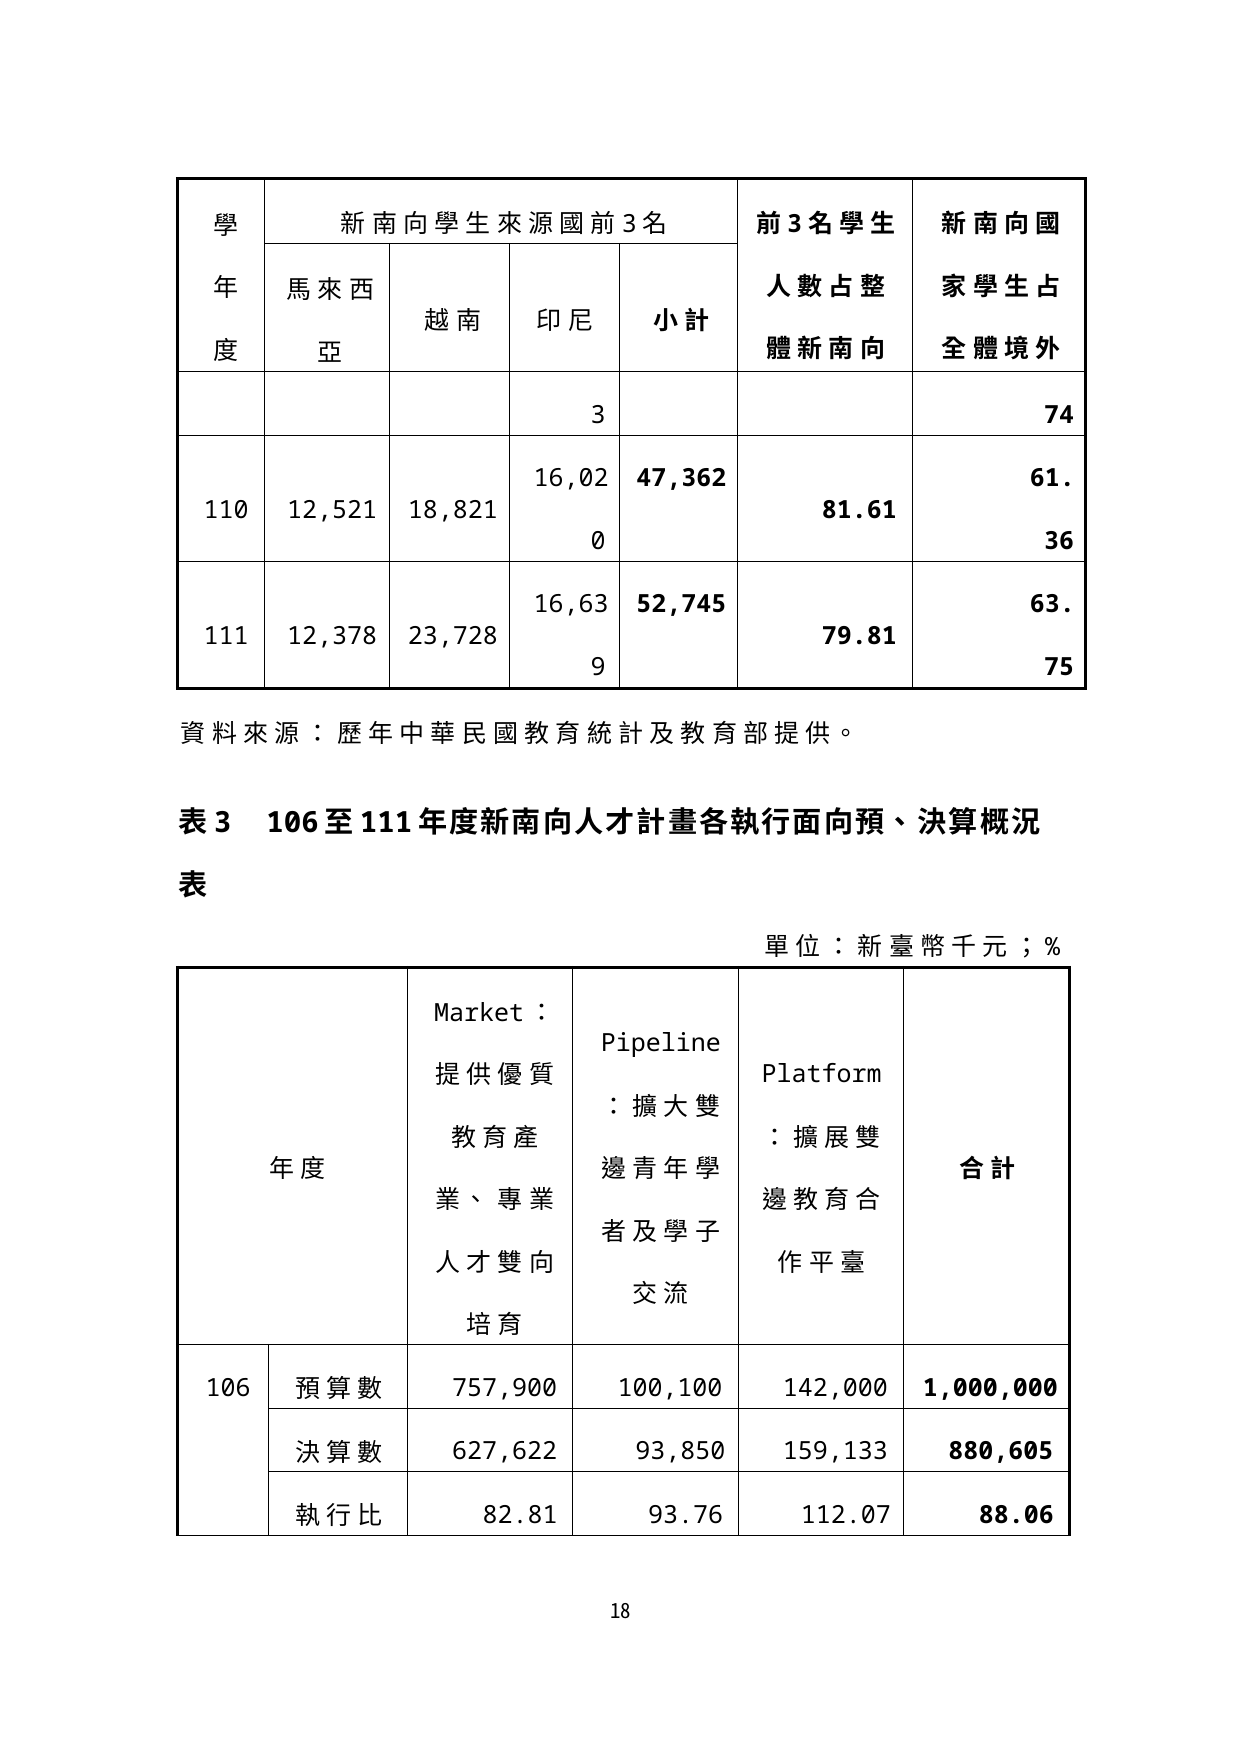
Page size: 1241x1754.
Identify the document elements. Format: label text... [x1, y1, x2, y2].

table_cell 決算數 [269, 1409, 407, 1471]
table_cell 880,605 [904, 1409, 1068, 1471]
table_cell 18,821 [390, 436, 509, 561]
table_header 前3名學生人數占整體新南向國家境外學生人數比率 [738, 180, 912, 371]
table_cell 112.07 [739, 1472, 903, 1534]
table_cell 預算數 [269, 1345, 407, 1407]
table_cell 79.81 [738, 562, 912, 687]
table_cell 小計 [620, 244, 737, 371]
table_cell 100,100 [573, 1345, 738, 1407]
table_cell 1,000,000 [904, 1345, 1068, 1407]
table_cell 93.76 [573, 1472, 738, 1534]
table_cell 47,362 [620, 436, 737, 561]
text 單位：新臺幣千元；% [177, 903, 1063, 966]
table_cell 83.60 [738, 372, 912, 434]
table_cell 12,521 [265, 436, 389, 561]
table_cell 12,378 [265, 562, 389, 687]
table_cell 110 [179, 436, 264, 561]
table_cell 627,622 [408, 1409, 572, 1471]
table_cell 23,728 [390, 562, 509, 687]
table_cell 越南 [390, 244, 509, 371]
table_cell 88.06 [904, 1472, 1068, 1534]
table_header Market：提供優質教育產業、專業人才雙向培育 [408, 969, 572, 1344]
table_cell 61.36 [913, 436, 1084, 561]
table_cell [620, 372, 737, 434]
table_cell 159,133 [739, 1409, 903, 1471]
table_header 合計 [904, 969, 1068, 1344]
table_cell 142,000 [739, 1345, 903, 1407]
table_cell 81.61 [738, 436, 912, 561]
table_cell 16,639 [510, 562, 619, 687]
table_cell 印尼 [510, 244, 619, 371]
table_cell [179, 372, 264, 434]
table_cell 63.75 [913, 562, 1084, 687]
table_header Platform：擴展雙邊教育合作平臺 [739, 969, 903, 1344]
table_cell 111 [179, 562, 264, 687]
table_cell 執行比 [269, 1472, 407, 1534]
table_cell [390, 372, 509, 434]
table_header 學 年 度 [179, 180, 264, 371]
table_header 新南向國家學生占全體境外學生比率 [913, 180, 1084, 371]
table_cell 82.81 [408, 1472, 572, 1534]
table_cell 52,745 [620, 562, 737, 687]
table_cell 106 [179, 1345, 268, 1534]
table_header Pipeline：擴大雙邊青年學者及學子交流 [573, 969, 738, 1344]
text 表3 106至111年度新南向人才計畫各執行面向預、決算概況表 [177, 778, 1063, 903]
table_cell 93,850 [573, 1409, 738, 1471]
table_cell [265, 372, 389, 434]
text 資料來源：歷年中華民國教育統計及教育部提供。 [177, 690, 1063, 752]
table_cell 3 [510, 372, 619, 434]
table_cell 馬來西亞 [265, 244, 389, 371]
table_cell 757,900 [408, 1345, 572, 1407]
table_header 年度 [179, 969, 407, 1344]
table_header 新南向學生來源國前3名 [265, 180, 737, 243]
table_cell 16,020 [510, 436, 619, 561]
table_cell 60.74 [913, 372, 1084, 434]
